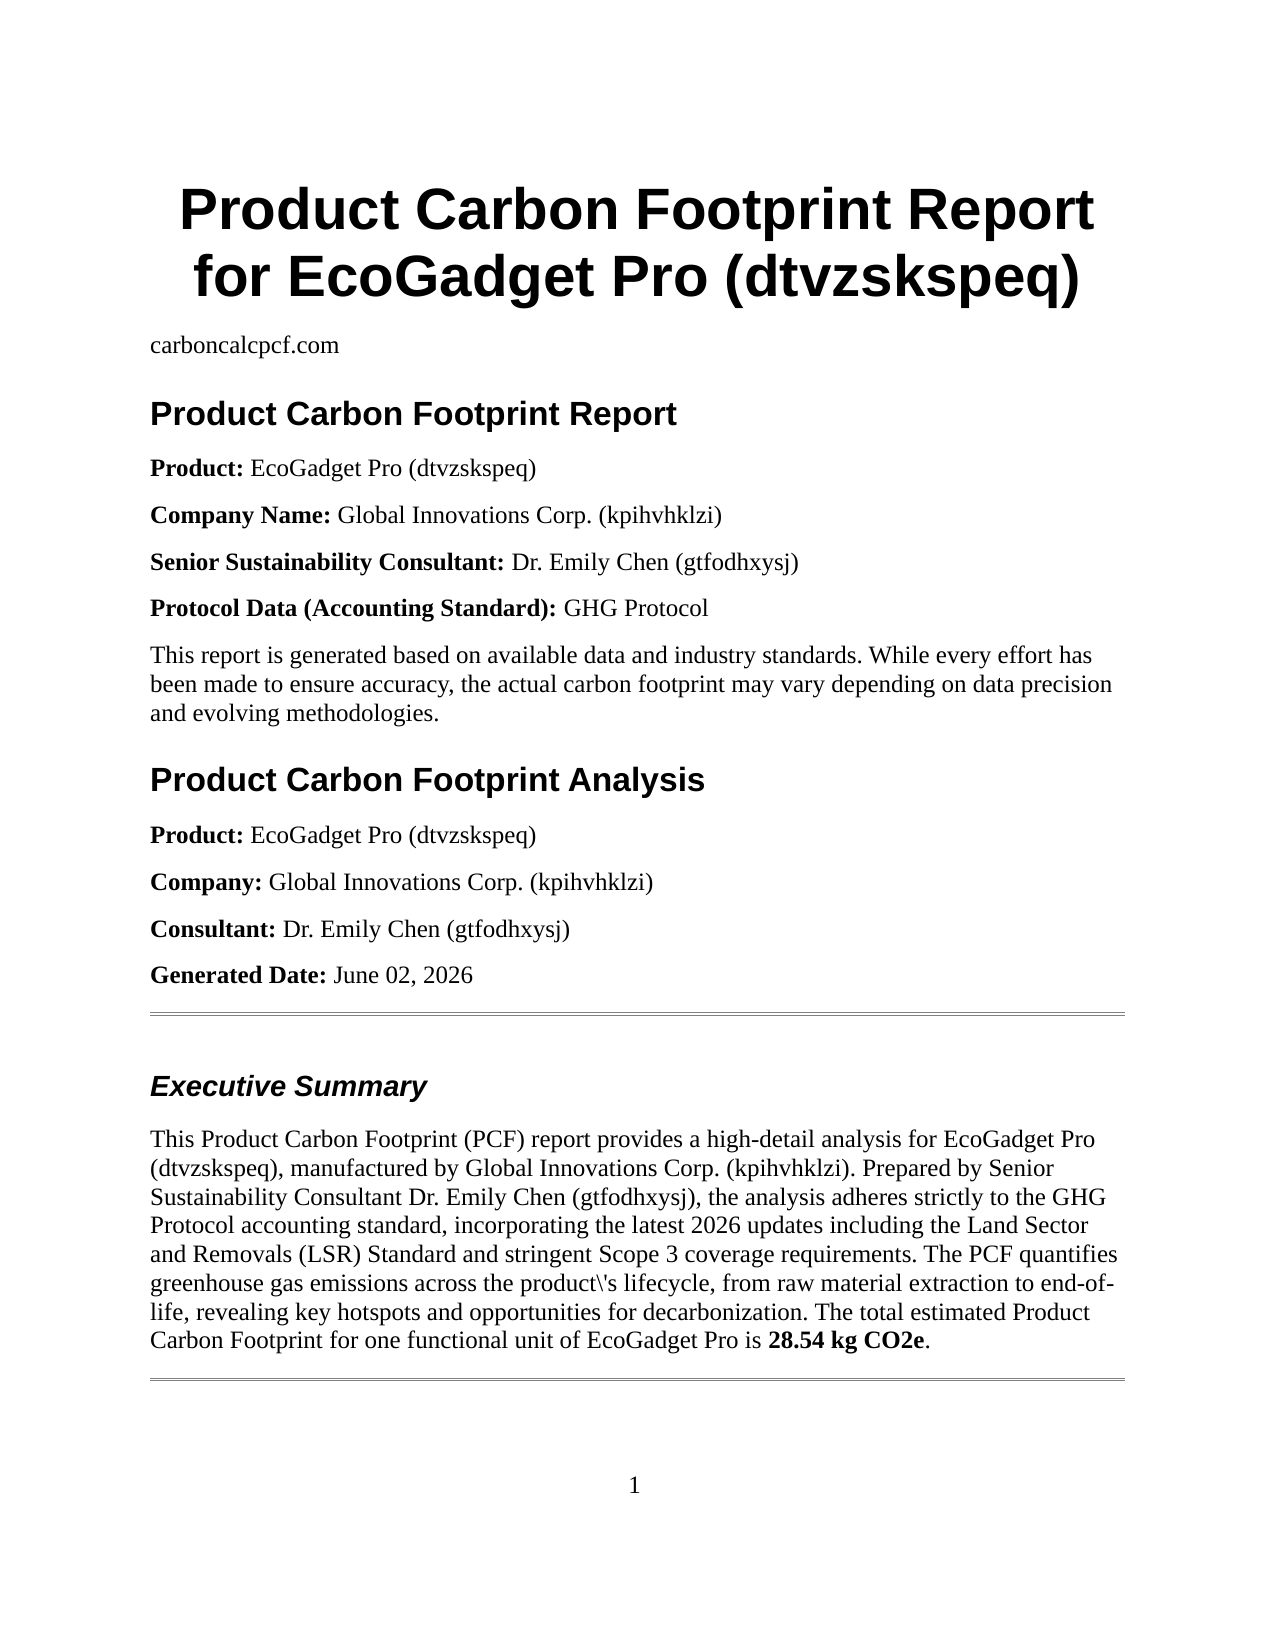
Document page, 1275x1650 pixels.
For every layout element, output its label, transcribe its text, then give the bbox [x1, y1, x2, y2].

subtitle Executive Summary [150, 1069, 1125, 1103]
text This report is generated based on available data and industry standards. While every effort has been made to ensure accuracy, the actual carbon footprint may vary depending on data precision and evolving methodologies. [150, 640, 1125, 726]
text Company Name: Global Innovations Corp. (kpihvhklzi) [150, 500, 1125, 529]
subtitle Product Carbon Footprint Report [150, 393, 1125, 432]
text Product: EcoGadget Pro (dtvzskspeq) [150, 453, 1125, 482]
text This Product Carbon Footprint (PCF) report provides a high-detail analysis for EcoGadget Pro (dtvzskspeq), manufactured by Global Innovations Corp. (kpihvhklzi). Prepared by Senior Sustainability Consultant Dr. Emily Chen (gtfodhxysj), the analysis adheres strictly to the GHG Protocol accounting standard, incorporating the latest 2026 updates including the Land Sector and Removals (LSR) Standard and stringent Scope 3 coverage requirements. The PCF quantifies greenhouse gas emissions across the product\'s lifecycle, from raw material extraction to end-of-life, revealing key hotspots and opportunities for decarbonization. The total estimated Product Carbon Footprint for one functional unit of EcoGadget Pro is 28.54 kg CO2e. [150, 1124, 1125, 1354]
text Senior Sustainability Consultant: Dr. Emily Chen (gtfodhxysj) [150, 547, 1125, 576]
title Product Carbon Footprint Report for EcoGadget Pro (dtvzskspeq) [150, 175, 1125, 309]
subtitle Product Carbon Footprint Analysis [150, 760, 1125, 799]
text Generated Date: June 02, 2026 [150, 960, 1125, 989]
text Consultant: Dr. Emily Chen (gtfodhxysj) [150, 914, 1125, 942]
text Protocol Data (Accounting Standard): GHG Protocol [150, 593, 1125, 622]
text Company: Global Innovations Corp. (kpihvhklzi) [150, 867, 1125, 896]
text carboncalcpcf.com [150, 331, 1125, 359]
text Product: EcoGadget Pro (dtvzskspeq) [150, 820, 1125, 849]
